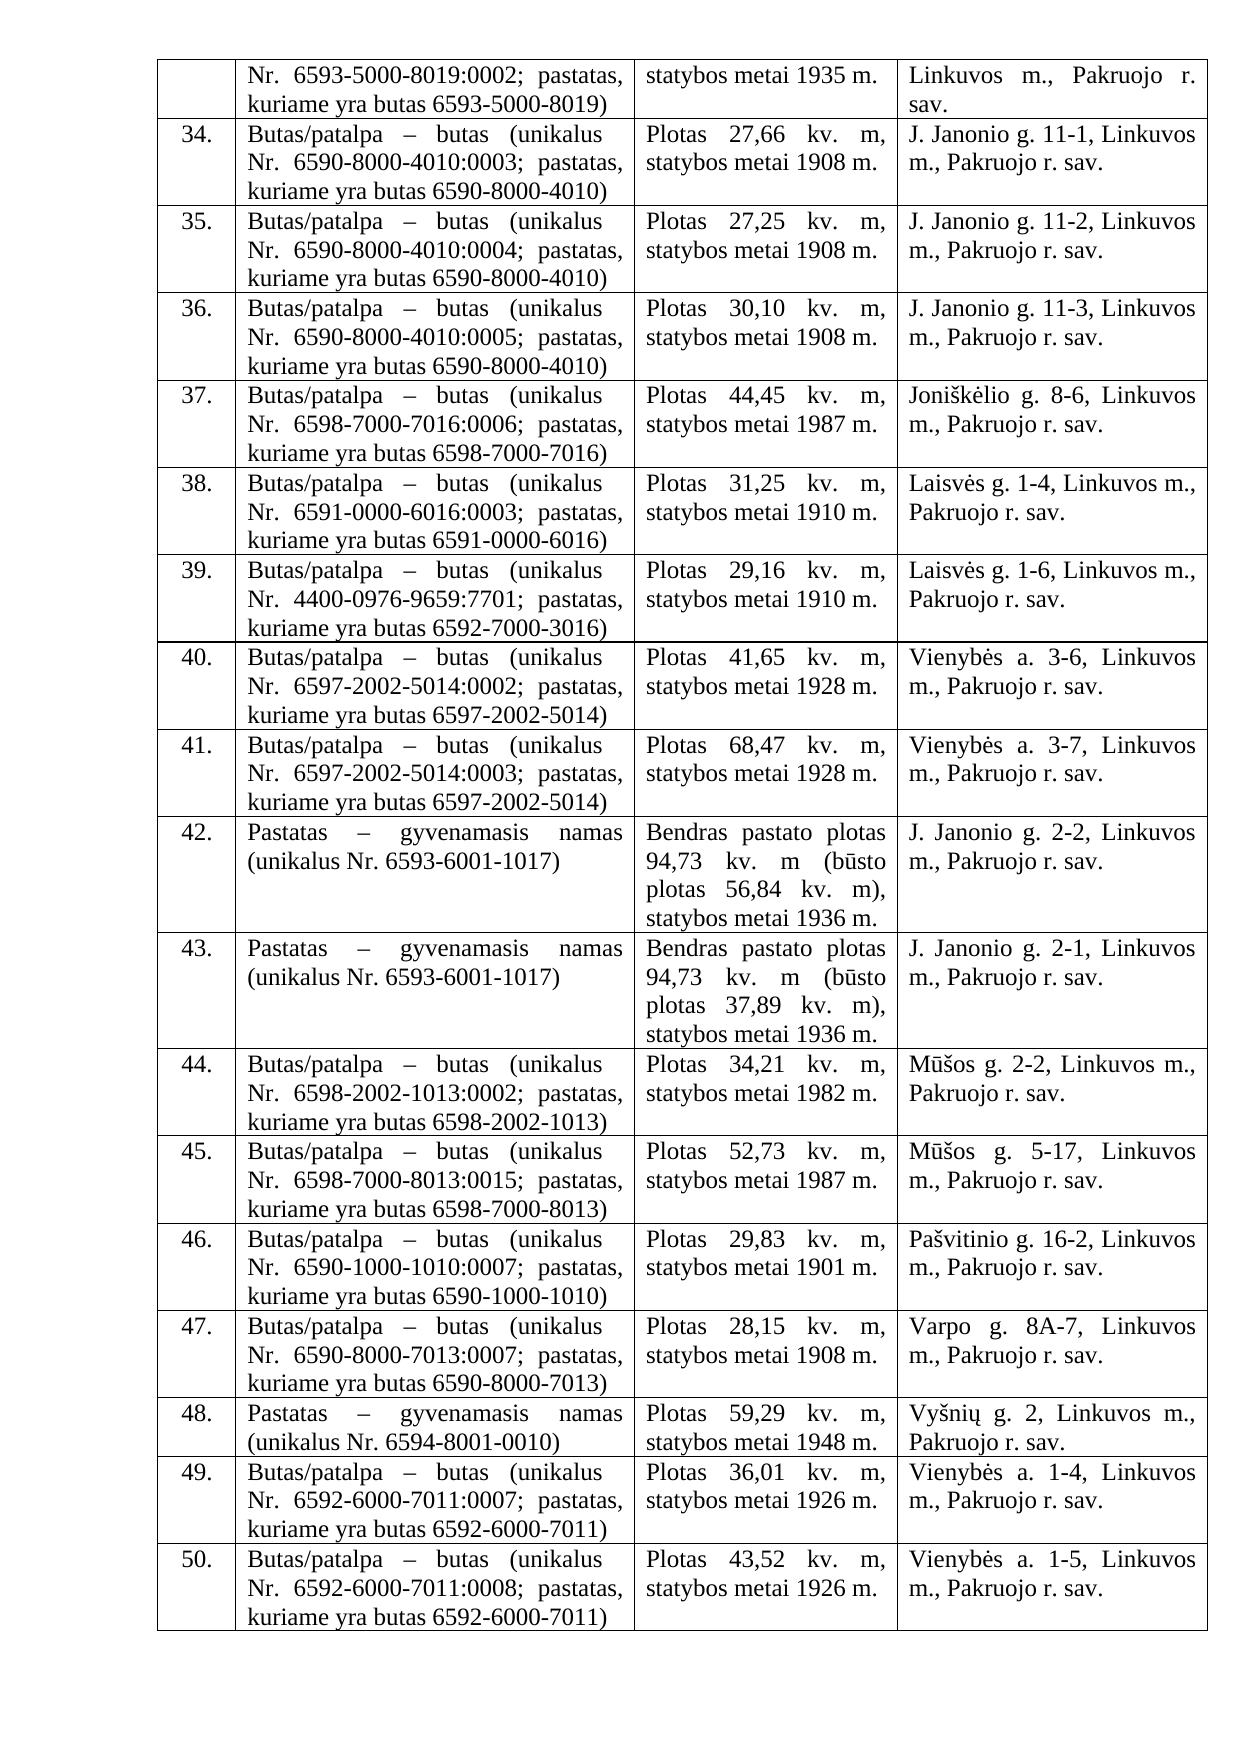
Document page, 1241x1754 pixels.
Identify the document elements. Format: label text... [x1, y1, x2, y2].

table_cell statybos metai 1935 m. [635, 60, 897, 118]
table_cell Bendras pastato plotas 94,73 kv. m (būsto plotas 37,89 kv. m), statybos metai 1936 m. [635, 933, 897, 1048]
table_cell 44. [158, 1049, 235, 1135]
table_cell Plotas 30,10 kv. m, statybos metai 1908 m. [635, 293, 897, 379]
table_cell Butas/patalpa – butas (unikalus Nr. 6592-6000-7011:0008; pastatas, kuriame yra butas 6592-6000-7011) [236, 1544, 634, 1630]
table_cell Butas/patalpa – butas (unikalus Nr. 6592-6000-7011:0007; pastatas, kuriame yra butas 6592-6000-7011) [236, 1457, 634, 1543]
table_cell Plotas 59,29 kv. m, statybos metai 1948 m. [635, 1398, 897, 1456]
table_cell Linkuvos m., Pakruojo r. sav. [898, 60, 1207, 118]
table_cell 49. [158, 1457, 235, 1543]
table_cell 43. [158, 933, 235, 1048]
table_cell Plotas 27,25 kv. m, statybos metai 1908 m. [635, 206, 897, 292]
table_cell Bendras pastato plotas 94,73 kv. m (būsto plotas 56,84 kv. m), statybos metai 1936 m. [635, 817, 897, 932]
table_cell Pastatas – gyvenamasis namas (unikalus Nr. 6593-6001-1017) [236, 933, 634, 1048]
table_cell Joniškėlio g. 8-6, Linkuvos m., Pakruojo r. sav. [898, 381, 1207, 467]
table_cell Plotas 44,45 kv. m, statybos metai 1987 m. [635, 381, 897, 467]
table_cell Pastatas – gyvenamasis namas (unikalus Nr. 6594-8001-0010) [236, 1398, 634, 1456]
table_cell 35. [158, 206, 235, 292]
table_cell Butas/patalpa – butas (unikalus Nr. 6598-7000-8013:0015; pastatas, kuriame yra butas 6598-7000-8013) [236, 1136, 634, 1223]
table_cell Plotas 34,21 kv. m, statybos metai 1982 m. [635, 1049, 897, 1135]
table_cell Vienybės a. 3-6, Linkuvos m., Pakruojo r. sav. [898, 643, 1207, 729]
table_cell Butas/patalpa – butas (unikalus Nr. 6591-0000-6016:0003; pastatas, kuriame yra butas 6591-0000-6016) [236, 468, 634, 554]
table_cell Pastatas – gyvenamasis namas (unikalus Nr. 6593-6001-1017) [236, 817, 634, 932]
table_cell Butas/patalpa – butas (unikalus Nr. 6597-2002-5014:0003; pastatas, kuriame yra butas 6597-2002-5014) [236, 730, 634, 816]
table_cell Butas/patalpa – butas (unikalus Nr. 6598-2002-1013:0002; pastatas, kuriame yra butas 6598-2002-1013) [236, 1049, 634, 1135]
table_cell Butas/patalpa – butas (unikalus Nr. 6590-8000-4010:0003; pastatas, kuriame yra butas 6590-8000-4010) [236, 119, 634, 205]
table_cell Butas/patalpa – butas (unikalus Nr. 4400-0976-9659:7701; pastatas, kuriame yra butas 6592-7000-3016) [236, 555, 634, 641]
table_cell Laisvės g. 1-6, Linkuvos m., Pakruojo r. sav. [898, 555, 1207, 641]
table_cell J. Janonio g. 11-2, Linkuvos m., Pakruojo r. sav. [898, 206, 1207, 292]
table_cell Vyšnių g. 2, Linkuvos m., Pakruojo r. sav. [898, 1398, 1207, 1456]
table_cell Plotas 43,52 kv. m, statybos metai 1926 m. [635, 1544, 897, 1630]
table_cell J. Janonio g. 11-3, Linkuvos m., Pakruojo r. sav. [898, 293, 1207, 379]
table_cell Butas/patalpa – butas (unikalus Nr. 6590-8000-7013:0007; pastatas, kuriame yra butas 6590-8000-7013) [236, 1311, 634, 1397]
table_cell Butas/patalpa – butas (unikalus Nr. 6597-2002-5014:0002; pastatas, kuriame yra butas 6597-2002-5014) [236, 643, 634, 729]
table_cell 50. [158, 1544, 235, 1630]
table_cell J. Janonio g. 11-1, Linkuvos m., Pakruojo r. sav. [898, 119, 1207, 205]
table_cell Plotas 41,65 kv. m, statybos metai 1928 m. [635, 643, 897, 729]
table_cell 47. [158, 1311, 235, 1397]
table_cell Butas/patalpa – butas (unikalus Nr. 6590-8000-4010:0004; pastatas, kuriame yra butas 6590-8000-4010) [236, 206, 634, 292]
table_cell Butas/patalpa – butas (unikalus Nr. 6590-8000-4010:0005; pastatas, kuriame yra butas 6590-8000-4010) [236, 293, 634, 379]
table_cell 42. [158, 817, 235, 932]
table_cell Butas/patalpa – butas (unikalus Nr. 6590-1000-1010:0007; pastatas, kuriame yra butas 6590-1000-1010) [236, 1224, 634, 1310]
table_cell 46. [158, 1224, 235, 1310]
table_cell Varpo g. 8A-7, Linkuvos m., Pakruojo r. sav. [898, 1311, 1207, 1397]
table_cell Vienybės a. 3-7, Linkuvos m., Pakruojo r. sav. [898, 730, 1207, 816]
table_cell Plotas 28,15 kv. m, statybos metai 1908 m. [635, 1311, 897, 1397]
table_cell 40. [158, 643, 235, 729]
table_cell 48. [158, 1398, 235, 1456]
table_cell J. Janonio g. 2-2, Linkuvos m., Pakruojo r. sav. [898, 817, 1207, 932]
table_cell 39. [158, 555, 235, 641]
table_cell 36. [158, 293, 235, 379]
table_cell Nr. 6593-5000-8019:0002; pastatas, kuriame yra butas 6593-5000-8019) [236, 60, 634, 118]
table_cell Vienybės a. 1-4, Linkuvos m., Pakruojo r. sav. [898, 1457, 1207, 1543]
table_cell Plotas 29,16 kv. m, statybos metai 1910 m. [635, 555, 897, 641]
table_cell Mūšos g. 5-17, Linkuvos m., Pakruojo r. sav. [898, 1136, 1207, 1223]
table_cell Butas/patalpa – butas (unikalus Nr. 6598-7000-7016:0006; pastatas, kuriame yra butas 6598-7000-7016) [236, 381, 634, 467]
table_cell Mūšos g. 2-2, Linkuvos m., Pakruojo r. sav. [898, 1049, 1207, 1135]
table_cell Plotas 36,01 kv. m, statybos metai 1926 m. [635, 1457, 897, 1543]
table_cell Plotas 68,47 kv. m, statybos metai 1928 m. [635, 730, 897, 816]
table_cell Plotas 31,25 kv. m, statybos metai 1910 m. [635, 468, 897, 554]
table_cell Plotas 29,83 kv. m, statybos metai 1901 m. [635, 1224, 897, 1310]
table_cell Laisvės g. 1-4, Linkuvos m., Pakruojo r. sav. [898, 468, 1207, 554]
table_cell Plotas 27,66 kv. m, statybos metai 1908 m. [635, 119, 897, 205]
table_cell 41. [158, 730, 235, 816]
table_cell 34. [158, 119, 235, 205]
table_cell Vienybės a. 1-5, Linkuvos m., Pakruojo r. sav. [898, 1544, 1207, 1630]
table_cell Plotas 52,73 kv. m, statybos metai 1987 m. [635, 1136, 897, 1223]
table_cell 37. [158, 381, 235, 467]
table_cell J. Janonio g. 2-1, Linkuvos m., Pakruojo r. sav. [898, 933, 1207, 1048]
table_cell 45. [158, 1136, 235, 1223]
table_cell 38. [158, 468, 235, 554]
table_cell Pašvitinio g. 16-2, Linkuvos m., Pakruojo r. sav. [898, 1224, 1207, 1310]
table_cell [158, 60, 235, 118]
